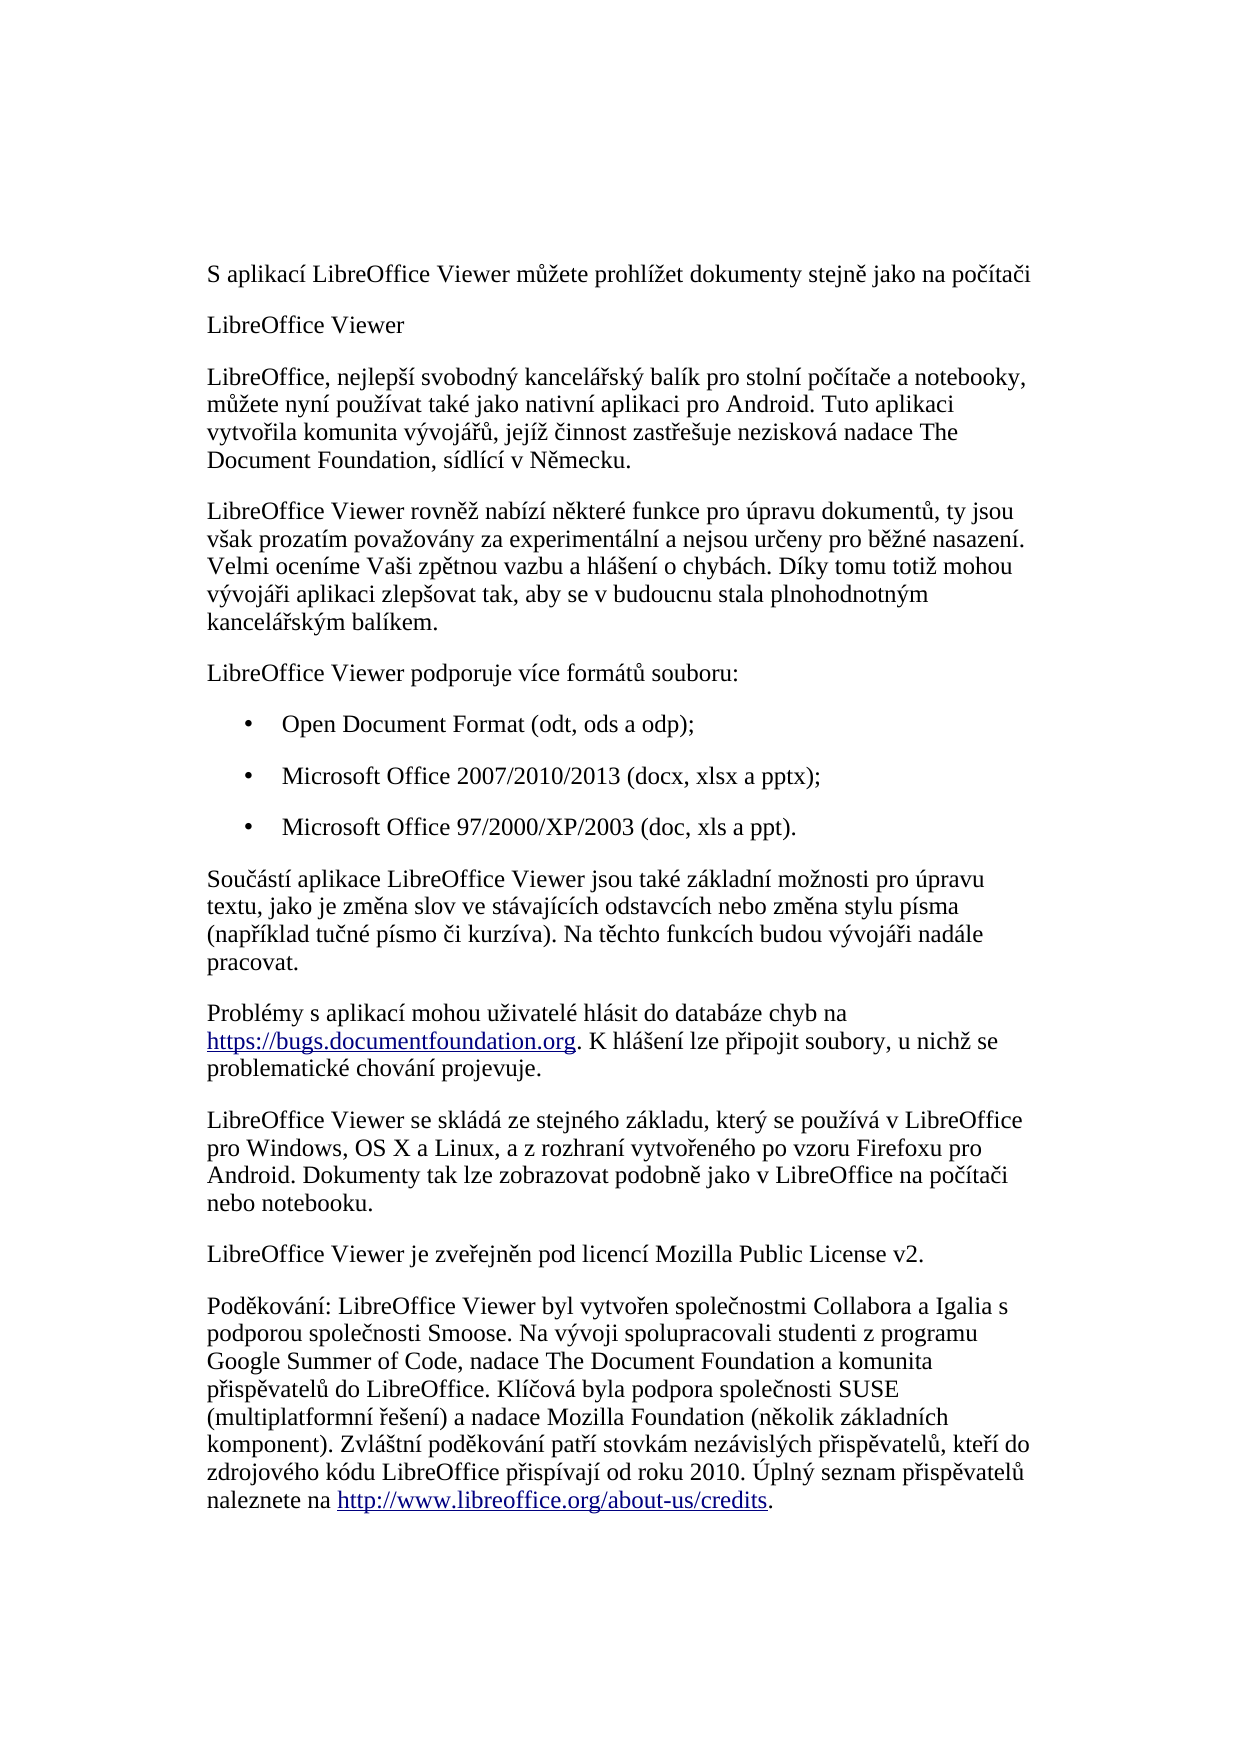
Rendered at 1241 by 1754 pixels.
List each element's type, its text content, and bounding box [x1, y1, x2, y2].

list Microsoft Office 97/2000/XP/2003 (doc, xls a ppt). [244, 813, 1033, 841]
list Open Document Format (odt, ods a odp); [244, 711, 1033, 738]
list Microsoft Office 2007/2010/2013 (docx, xlsx a pptx); [244, 762, 1033, 790]
text LibreOffice Viewer podporuje více formátů souboru: [207, 659, 1033, 687]
text Součástí aplikace LibreOffice Viewer jsou také základní možnosti pro úpravu textu, jako je změna slov ve stávajících odstavcích nebo změna stylu písma (například tučné písmo či kurzíva). Na těchto funkcích budou vývojáři nadále pracovat. [207, 865, 1033, 976]
text Problémy s aplikací mohou uživatelé hlásit do databáze chyb na https://bugs.documentfoundation.org. K hlášení lze připojit soubory, u nichž se problematické chování projevuje. [207, 999, 1033, 1082]
text LibreOffice Viewer se skládá ze stejného základu, který se používá v LibreOffice pro Windows, OS X a Linux, a z rozhraní vytvořeného po vzoru Firefoxu pro Android. Dokumenty tak lze zobrazovat podobně jako v LibreOffice na počítači nebo notebooku. [207, 1106, 1033, 1217]
text Poděkování: LibreOffice Viewer byl vytvořen společnostmi Collabora a Igalia s podporou společnosti Smoose. Na vývoji spolupracovali studenti z programu Google Summer of Code, nadace The Document Foundation a komunita přispěvatelů do LibreOffice. Klíčová byla podpora společnosti SUSE (multiplatformní řešení) a nadace Mozilla Foundation (několik základních komponent). Zvláštní poděkování patří stovkám nezávislých přispěvatelů, kteří do zdrojového kódu LibreOffice přispívají od roku 2010. Úplný seznam přispěvatelů naleznete na http://www.libreoffice.org/about-us/credits. [207, 1292, 1033, 1513]
text LibreOffice Viewer je zveřejněn pod licencí Mozilla Public License v2. [207, 1240, 1033, 1268]
text S aplikací LibreOffice Viewer můžete prohlížet dokumenty stejně jako na počítači [207, 260, 1033, 288]
text LibreOffice, nejlepší svobodný kancelářský balík pro stolní počítače a notebooky, můžete nyní používat také jako nativní aplikaci pro Android. Tuto aplikaci vytvořila komunita vývojářů, jejíž činnost zastřešuje nezisková nadace The Document Foundation, sídlící v Německu. [207, 363, 1033, 473]
text LibreOffice Viewer rovněž nabízí některé funkce pro úpravu dokumentů, ty jsou však prozatím považovány za experimentální a nejsou určeny pro běžné nasazení. Velmi oceníme Vaši zpětnou vazbu a hlášení o chybách. Díky tomu totiž mohou vývojáři aplikaci zlepšovat tak, aby se v budoucnu stala plnohodnotným kancelářským balíkem. [207, 497, 1033, 636]
text LibreOffice Viewer [207, 311, 1033, 339]
